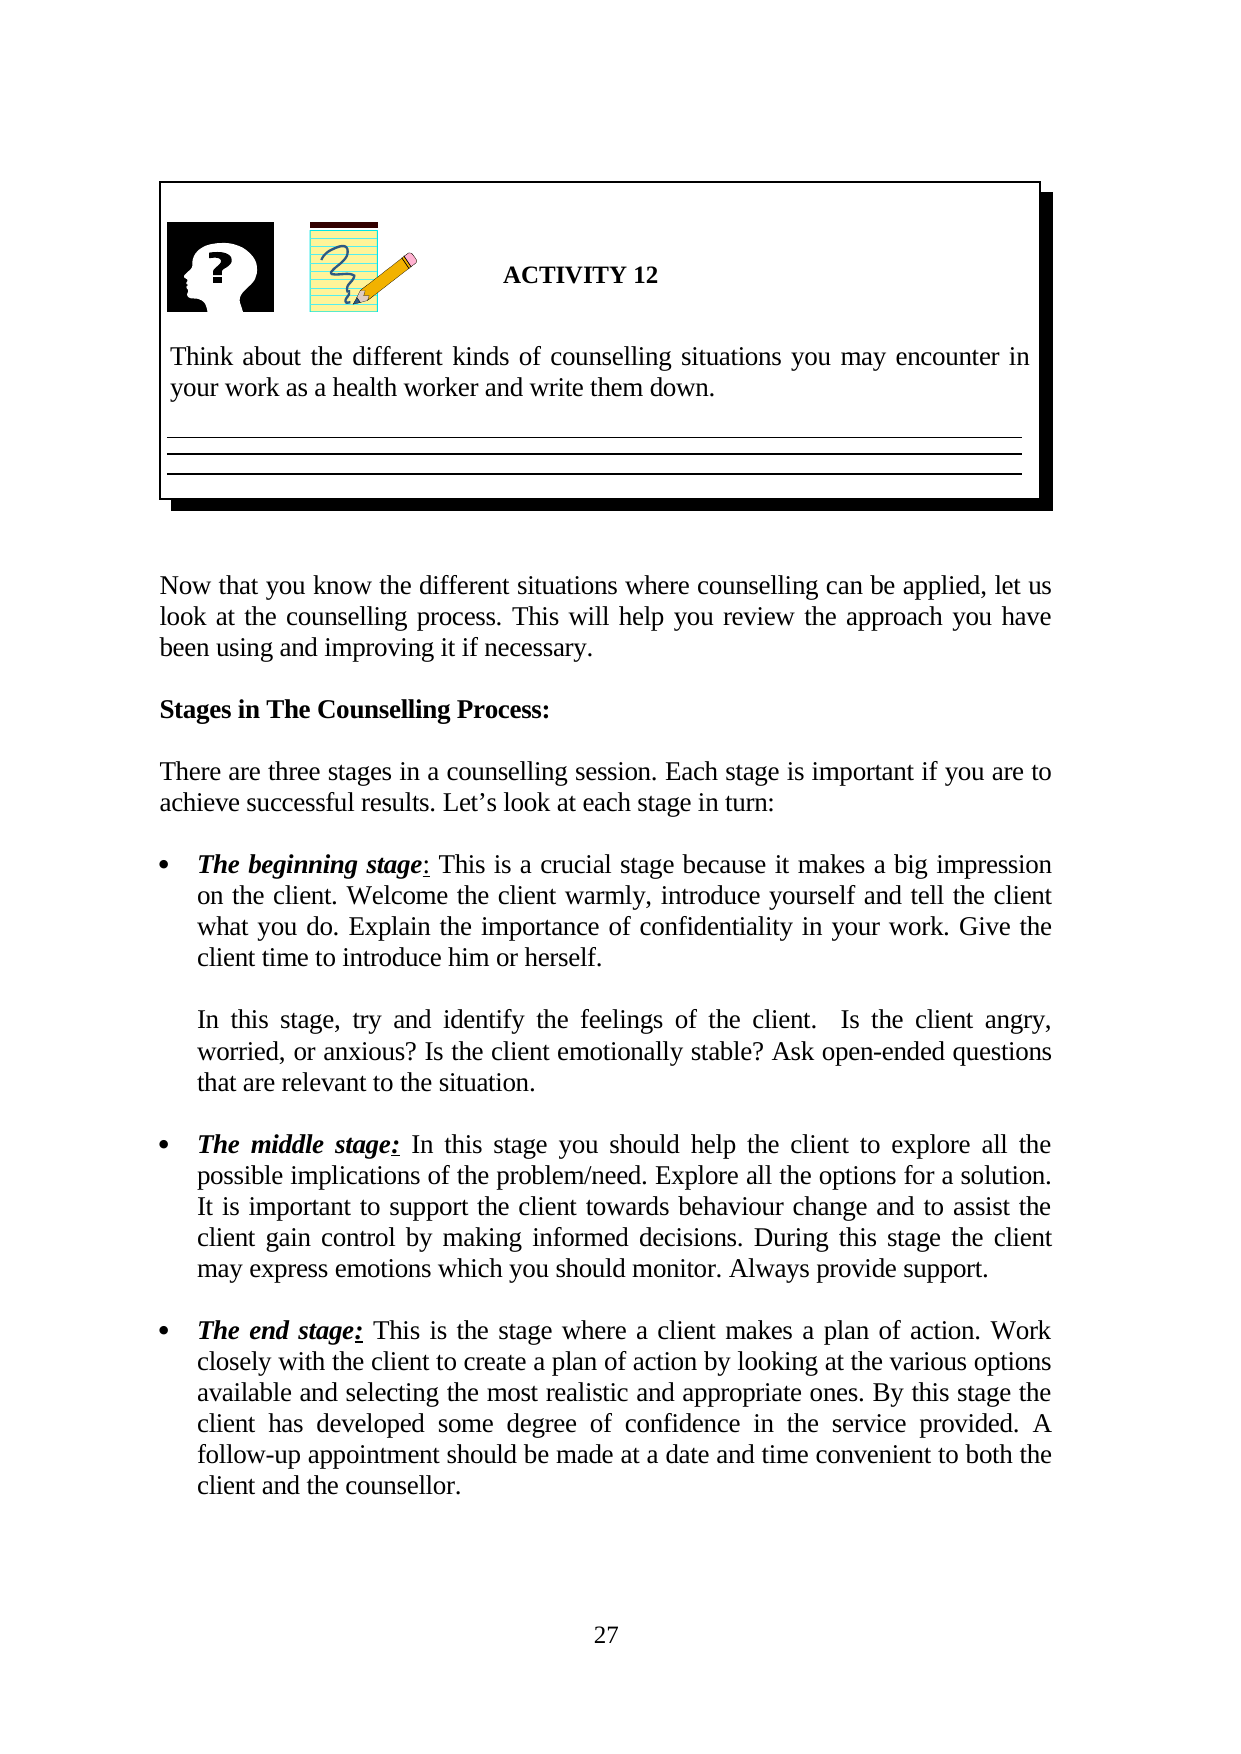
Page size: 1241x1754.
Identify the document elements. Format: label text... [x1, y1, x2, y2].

text In this stage, try and identify the feelings of the client. Is the client angry, worried, or anxious? Is the client emotionally stable? Ask open-ended questions that are relevant to the situation. [197, 1004, 1053, 1097]
list The end stage: This is the stage where a client makes a plan of action. Work closely with the client to create a plan of action by looking at the various options available and selecting the most realistic and appropriate ones. By this stage the client has developed some degree of confidence in the service provided. A follow-up appointment should be made at a date and time convenient to both the client and the counsellor. [159, 1314, 1053, 1501]
text Now that you know the different situations where counselling can be applied, let us look at the counselling process. This will help you review the approach you have been using and improving it if necessary. [159, 569, 1053, 662]
list The beginning stage: This is a crucial stage because it makes a big impression on the client. Welcome the client warmly, introduce yourself and tell the client what you do. Explain the importance of confidentiality in your work. Give the client time to introduce him or herself. [159, 849, 1053, 973]
list The middle stage: In this stage you should help the client to explore all the possible implications of the problem/need. Explore all the options for a solution. It is important to support the client towards behaviour change and to assist the client gain control by making informed decisions. During this stage the client may express emotions which you should monitor. Always provide support. [159, 1128, 1053, 1283]
text Stages in The Counselling Process: [159, 693, 1053, 724]
text Think about the different kinds of counselling situations you may encounter in your work as a health worker and write them down. [161, 336, 1039, 402]
text There are three stages in a counselling session. Each stage is important if you are to achieve successful results. Let’s look at each stage in turn: [159, 756, 1053, 818]
